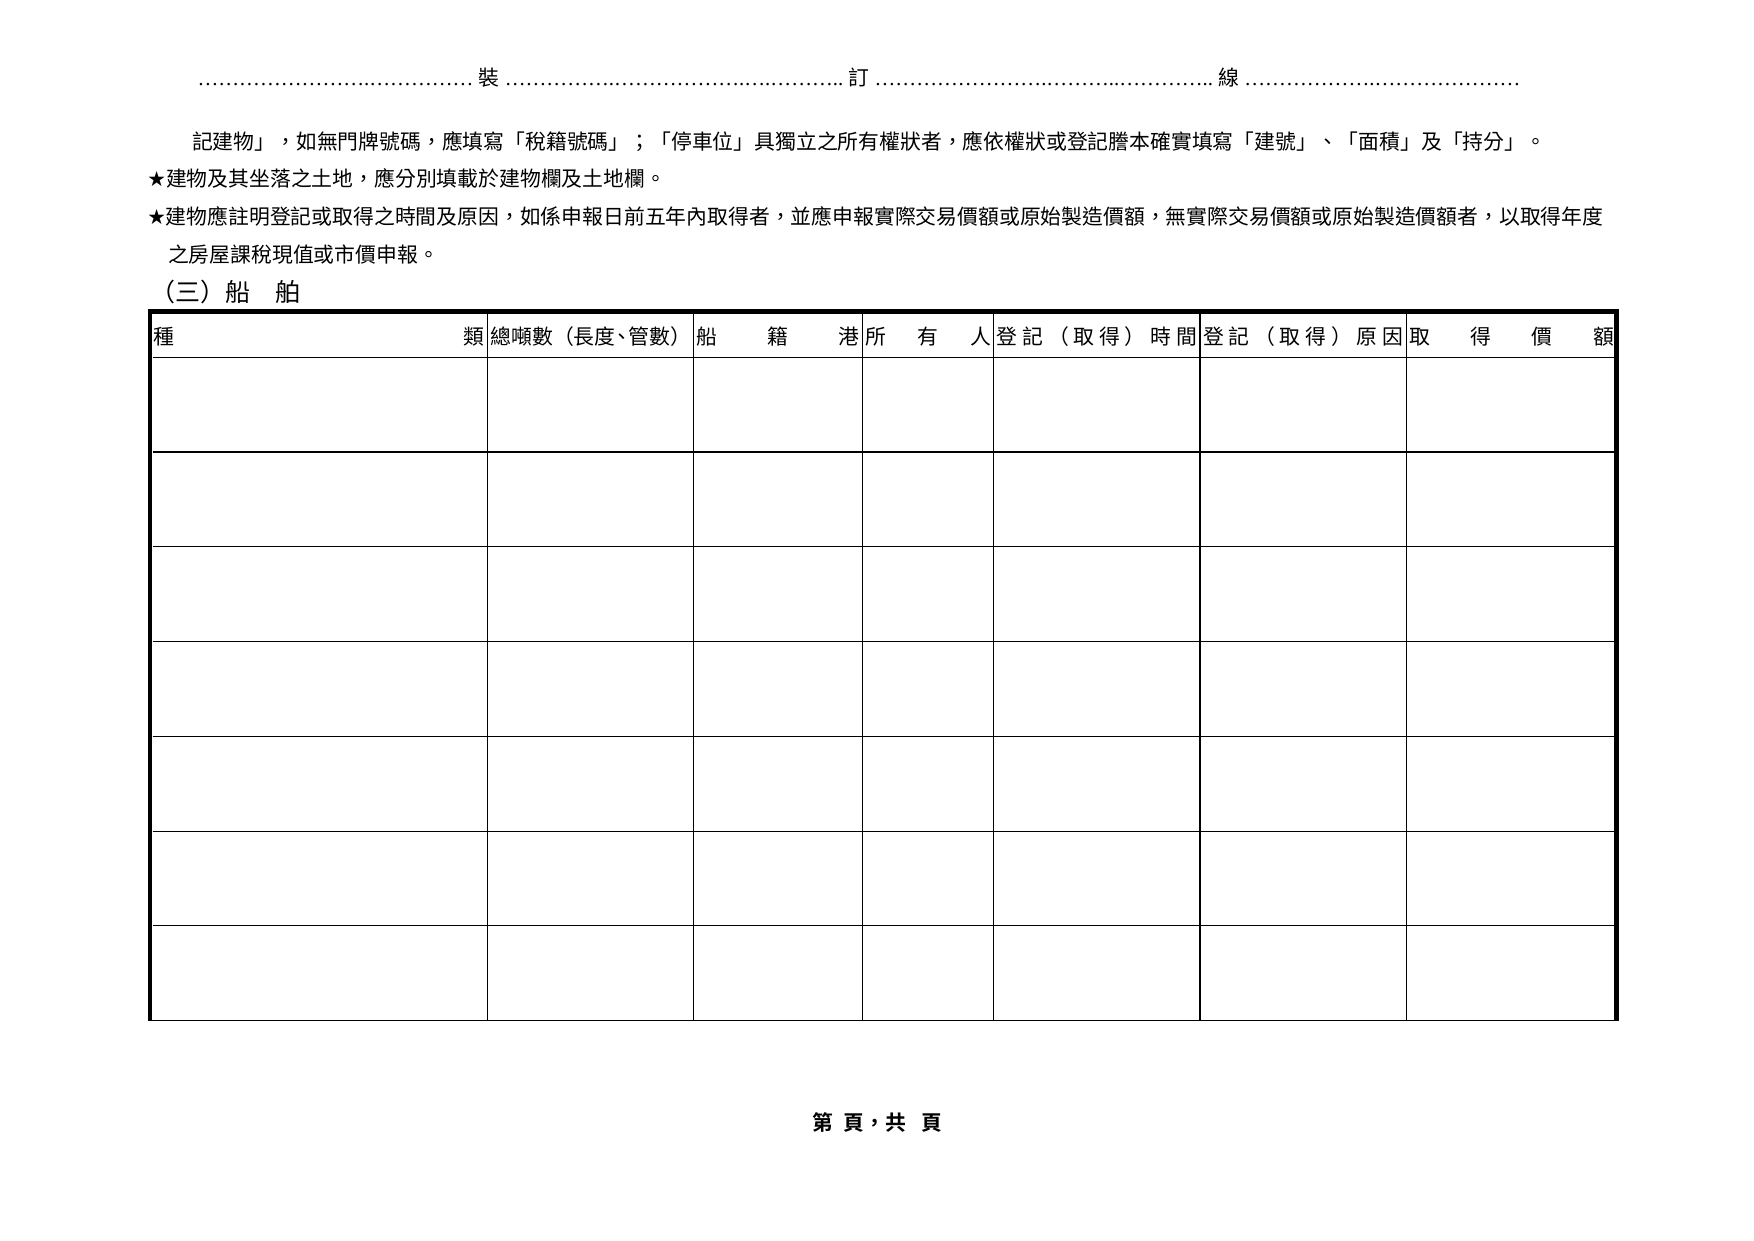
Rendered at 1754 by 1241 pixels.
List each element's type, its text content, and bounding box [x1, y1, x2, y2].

text （三）船 舶 [150, 272, 1604, 309]
table_cell [994, 926, 1199, 1020]
table_cell [694, 832, 862, 925]
text ★建物及其坐落之土地，應分別填載於建物欄及土地欄。 [126, 159, 1604, 197]
table_cell [1407, 642, 1614, 736]
table_cell [152, 926, 487, 1020]
table_header 登記（取得）原因 [1201, 314, 1406, 357]
table_cell [863, 547, 993, 641]
table_cell [694, 358, 862, 451]
table_cell [1407, 453, 1614, 546]
table_cell [1201, 642, 1406, 736]
table_cell [994, 453, 1199, 546]
table_cell [694, 453, 862, 546]
table_cell [863, 832, 993, 925]
table_cell [694, 642, 862, 736]
table_cell [488, 737, 693, 831]
table_header 登記（取得）時間 [994, 314, 1199, 357]
table_cell [152, 737, 487, 831]
table_cell [488, 926, 693, 1020]
table_cell [1201, 358, 1406, 451]
table_cell [1407, 737, 1614, 831]
table_cell [488, 358, 693, 451]
table_cell [863, 926, 993, 1020]
table_cell [152, 358, 487, 451]
table_cell [488, 832, 693, 925]
table_cell [1201, 547, 1406, 641]
table_cell [1201, 737, 1406, 831]
table_cell [152, 452, 487, 546]
table_cell [1407, 547, 1614, 641]
table_cell [694, 737, 862, 831]
table_cell [488, 642, 693, 736]
table_cell [994, 642, 1199, 736]
table_cell [994, 832, 1199, 925]
table_cell [1201, 926, 1406, 1020]
table_cell [994, 358, 1199, 451]
text 記建物」，如無門牌號碼，應填寫「稅籍號碼」；「停車位」具獨立之所有權狀者，應依權狀或登記謄本確實填寫「建號」、「面積」及「持分」。 [150, 122, 1604, 159]
table_header 取得價額 [1407, 314, 1614, 357]
table_cell [1407, 926, 1614, 1020]
table_cell [994, 547, 1199, 641]
table_cell [488, 453, 693, 546]
table_header 總噸數（長度、管數） [488, 314, 693, 357]
table_cell [488, 547, 693, 641]
table_cell [863, 737, 993, 831]
table_header 船籍港 [694, 314, 862, 357]
table_cell [994, 737, 1199, 831]
table_cell [152, 547, 487, 641]
table_cell [1407, 358, 1614, 451]
text ★建物應註明登記或取得之時間及原因，如係申報日前五年內取得者，並應申報實際交易價額或原始製造價額，無實際交易價額或原始製造價額者，以取得年度之房屋課稅現值或市價申報。 [147, 197, 1604, 272]
table_cell [152, 642, 487, 736]
table_cell [863, 358, 993, 451]
table_cell [1201, 832, 1406, 925]
table_cell [1407, 832, 1614, 925]
table_cell [694, 926, 862, 1020]
table_cell [1201, 453, 1406, 546]
table_header 所有人 [863, 314, 993, 357]
table_cell [863, 453, 993, 546]
table_cell [863, 642, 993, 736]
table_header 種類 [152, 314, 487, 357]
table_cell [694, 547, 862, 641]
table_cell [152, 832, 487, 925]
